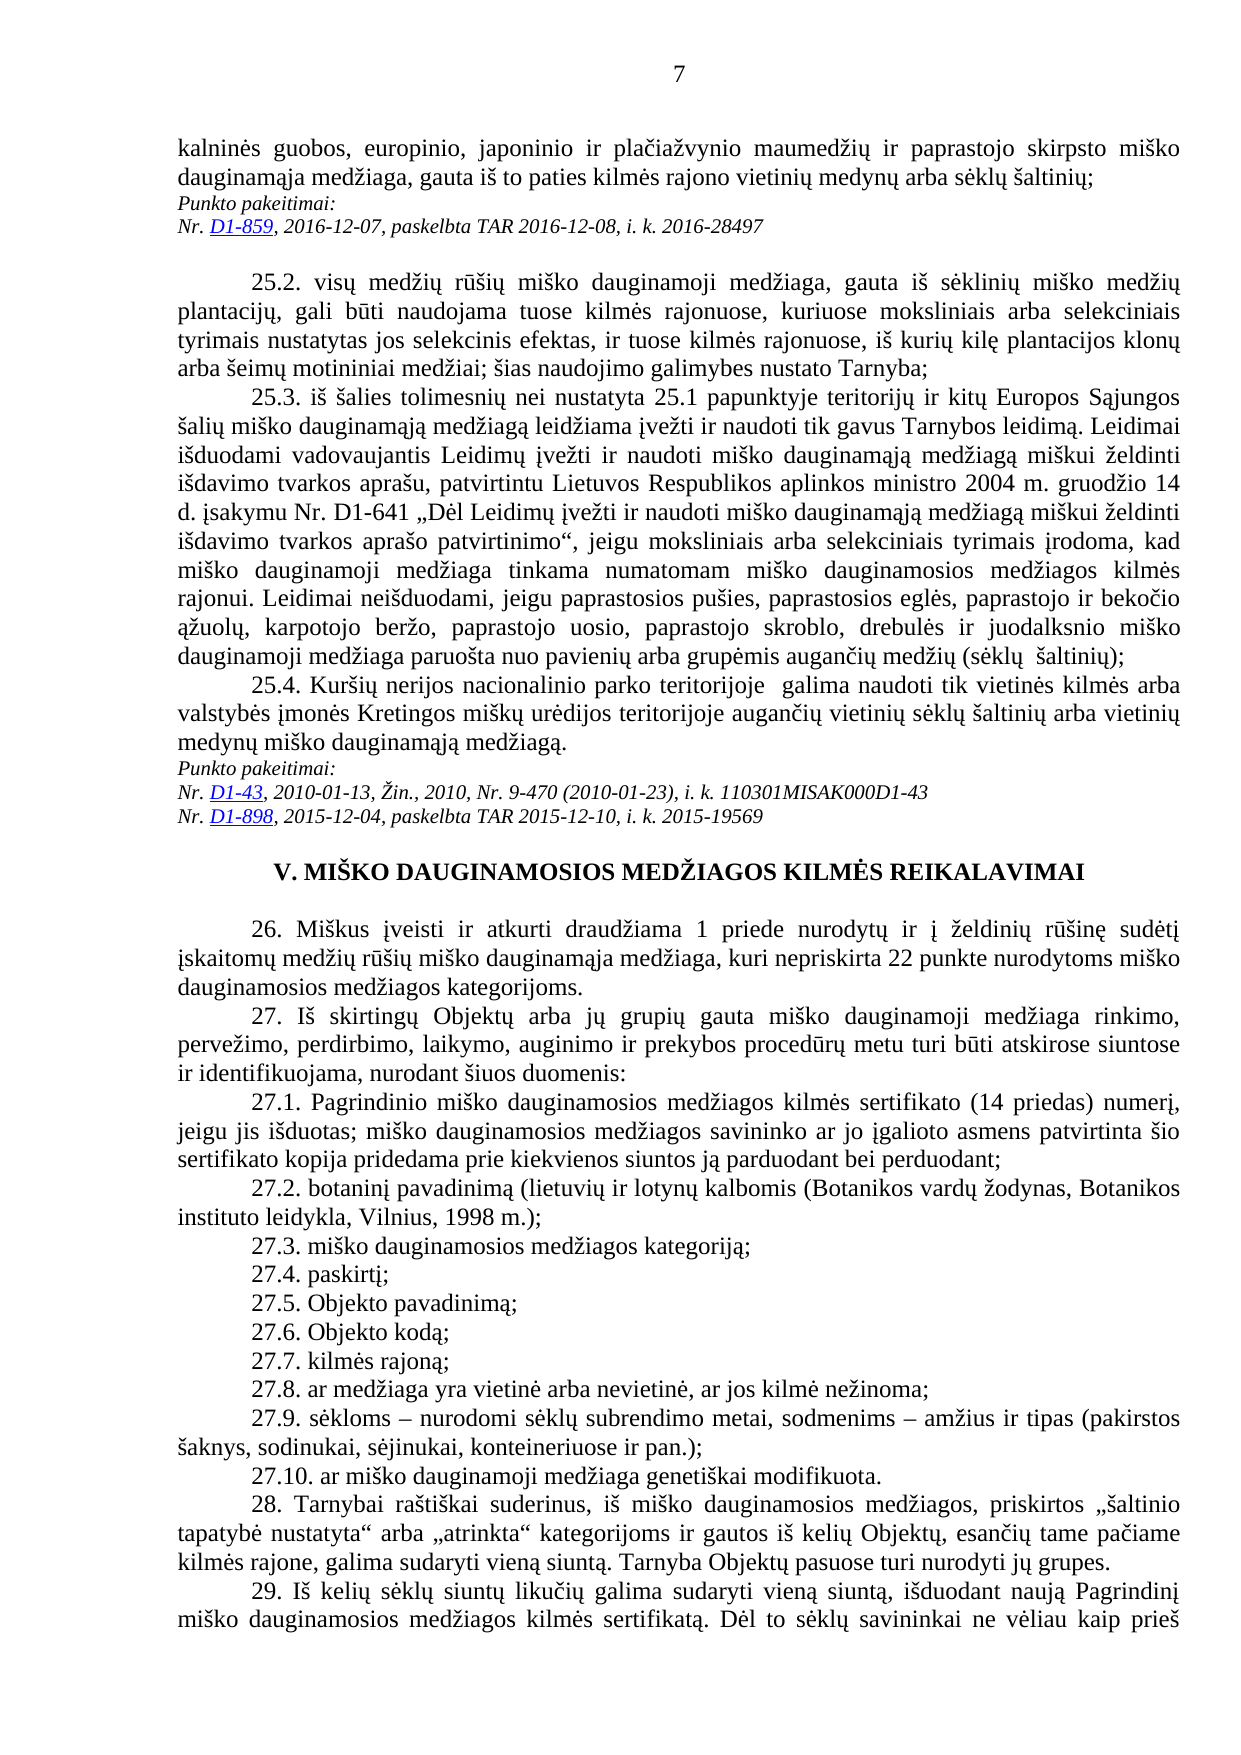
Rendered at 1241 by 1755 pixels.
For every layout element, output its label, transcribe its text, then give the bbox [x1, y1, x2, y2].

text Nr. D1-859, 2016-12-07, paskelbta TAR 2016-12-08, i. k. 2016-28497 [177, 214, 1181, 238]
text 25.4. Kuršių nerijos nacionalinio parko teritorijoje galima naudoti tik vietinės kilmės arba valstybės įmonės Kretingos miškų urėdijos teritorijoje augančių vietinių sėklų šaltinių arba vietinių medynų miško dauginamąją medžiagą. [177, 670, 1181, 756]
text 27.5. Objekto pavadinimą; [177, 1288, 1181, 1317]
text 25.2. visų medžių rūšių miško dauginamoji medžiaga, gauta iš sėklinių miško medžių plantacijų, gali būti naudojama tuose kilmės rajonuose, kuriuose moksliniais arba selekciniais tyrimais nustatytas jos selekcinis efektas, ir tuose kilmės rajonuose, iš kurių kilę plantacijos klonų arba šeimų motininiai medžiai; šias naudojimo galimybes nustato Tarnyba; [177, 267, 1181, 382]
text Punkto pakeitimai: [177, 190, 1181, 214]
text kalninės guobos, europinio, japoninio ir plačiažvynio maumedžių ir paprastojo skirpsto miško dauginamąja medžiaga, gauta iš to paties kilmės rajono vietinių medynų arba sėklų šaltinių; [177, 133, 1181, 190]
text 27.7. kilmės rajoną; [177, 1346, 1181, 1374]
text V. MIŠKO DAUGINAMOSIOS MEDŽIAGOS KILMĖS REIKALAVIMAI [177, 857, 1181, 886]
text 27.8. ar medžiaga yra vietinė arba nevietinė, ar jos kilmė nežinoma; [177, 1374, 1181, 1403]
text 28. Tarnybai raštiškai suderinus, iš miško dauginamosios medžiagos, priskirtos „šaltinio tapatybė nustatyta“ arba „atrinkta“ kategorijoms ir gautos iš kelių Objektų, esančių tame pačiame kilmės rajone, galima sudaryti vieną siuntą. Tarnyba Objektų pasuose turi nurodyti jų grupes. [177, 1489, 1181, 1576]
text 26. Miškus įveisti ir atkurti draudžiama 1 priede nurodytų ir į želdinių rūšinę sudėtį įskaitomų medžių rūšių miško dauginamąja medžiaga, kuri nepriskirta 22 punkte nurodytoms miško dauginamosios medžiagos kategorijoms. [177, 914, 1181, 1001]
text Nr. D1-43, 2010-01-13, Žin., 2010, Nr. 9-470 (2010-01-23), i. k. 110301MISAK000D1-43 [177, 780, 1181, 804]
text 27. Iš skirtingų Objektų arba jų grupių gauta miško dauginamoji medžiaga rinkimo, pervežimo, perdirbimo, laikymo, auginimo ir prekybos procedūrų metu turi būti atskirose siuntose ir identifikuojama, nurodant šiuos duomenis: [177, 1001, 1181, 1087]
text Punkto pakeitimai: [177, 756, 1181, 780]
text 25.3. iš šalies tolimesnių nei nustatyta 25.1 papunktyje teritorijų ir kitų Europos Sąjungos šalių miško dauginamąją medžiagą leidžiama įvežti ir naudoti tik gavus Tarnybos leidimą. Leidimai išduodami vadovaujantis Leidimų įvežti ir naudoti miško dauginamąją medžiagą miškui želdinti išdavimo tvarkos aprašu, patvirtintu Lietuvos Respublikos aplinkos ministro 2004 m. gruodžio 14 d. įsakymu Nr. D1-641 „Dėl Leidimų įvežti ir naudoti miško dauginamąją medžiagą miškui želdinti išdavimo tvarkos aprašo patvirtinimo“, jeigu moksliniais arba selekciniais tyrimais įrodoma, kad miško dauginamoji medžiaga tinkama numatomam miško dauginamosios medžiagos kilmės rajonui. Leidimai neišduodami, jeigu paprastosios pušies, paprastosios eglės, paprastojo ir bekočio ąžuolų, karpotojo beržo, paprastojo uosio, paprastojo skroblo, drebulės ir juodalksnio miško dauginamoji medžiaga paruošta nuo pavienių arba grupėmis augančių medžių (sėklų šaltinių); [177, 382, 1181, 670]
text 27.3. miško dauginamosios medžiagos kategoriją; [177, 1231, 1181, 1259]
text 27.9. sėkloms – nurodomi sėklų subrendimo metai, sodmenims – amžius ir tipas (pakirstos šaknys, sodinukai, sėjinukai, konteineriuose ir pan.); [177, 1403, 1181, 1461]
text 27.6. Objekto kodą; [177, 1317, 1181, 1346]
text 27.4. paskirtį; [177, 1259, 1181, 1288]
text 27.1. Pagrindinio miško dauginamosios medžiagos kilmės sertifikato (14 priedas) numerį, jeigu jis išduotas; miško dauginamosios medžiagos savininko ar jo įgalioto asmens patvirtinta šio sertifikato kopija pridedama prie kiekvienos siuntos ją parduodant bei perduodant; [177, 1087, 1181, 1173]
text 27.2. botaninį pavadinimą (lietuvių ir lotynų kalbomis (Botanikos vardų žodynas, Botanikos instituto leidykla, Vilnius, 1998 m.); [177, 1173, 1181, 1231]
text 27.10. ar miško dauginamoji medžiaga genetiškai modifikuota. [177, 1461, 1181, 1489]
text Nr. D1-898, 2015-12-04, paskelbta TAR 2015-12-10, i. k. 2015-19569 [177, 804, 1181, 828]
text 29. Iš kelių sėklų siuntų likučių galima sudaryti vieną siuntą, išduodant naują Pagrindinį miško dauginamosios medžiagos kilmės sertifikatą. Dėl to sėklų savininkai ne vėliau kaip prieš [177, 1576, 1181, 1633]
